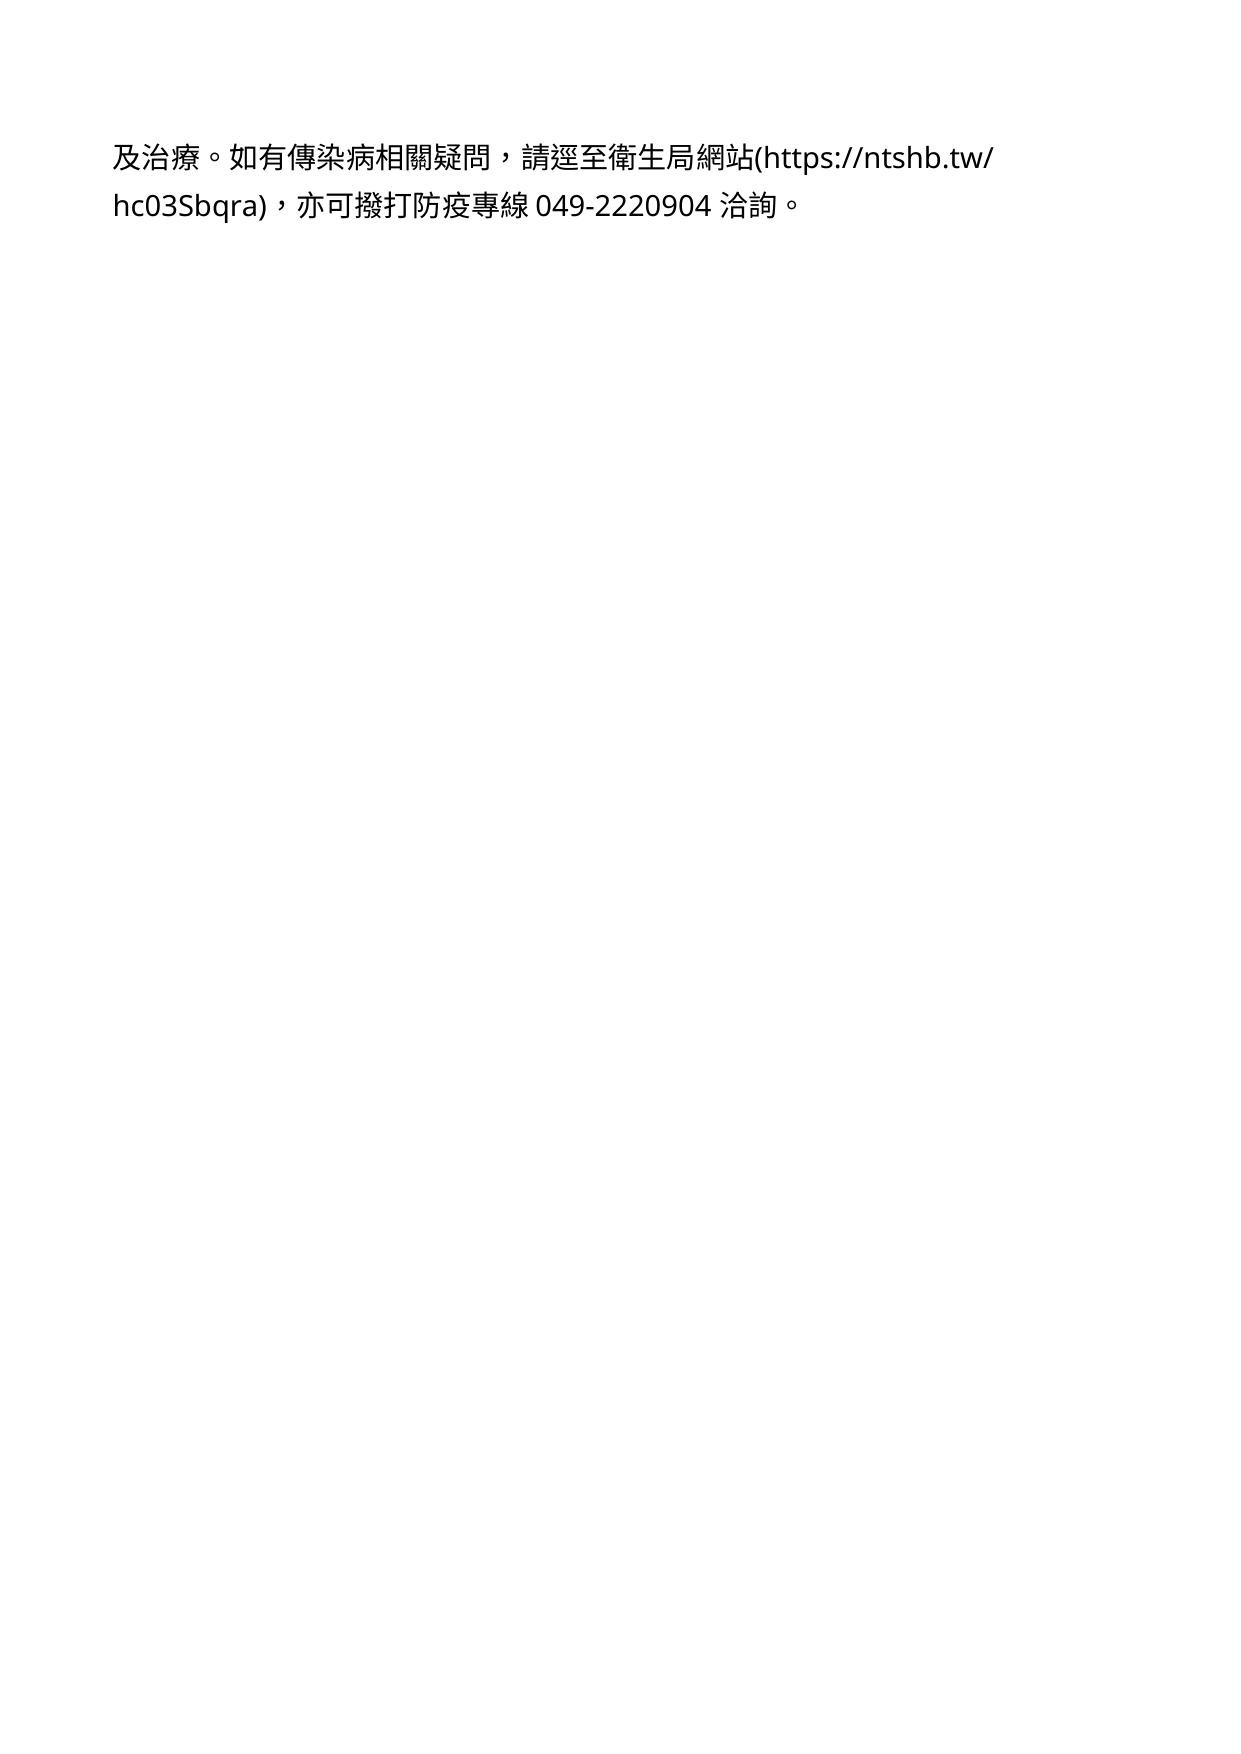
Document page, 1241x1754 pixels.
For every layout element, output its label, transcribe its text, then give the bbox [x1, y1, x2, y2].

text 及治療。如有傳染病相關疑問，請逕至衛生局網站(https://ntshb.tw/hc03Sbqra)，亦可撥打防疫專線049-2220904 洽詢。 [112, 134, 1128, 225]
